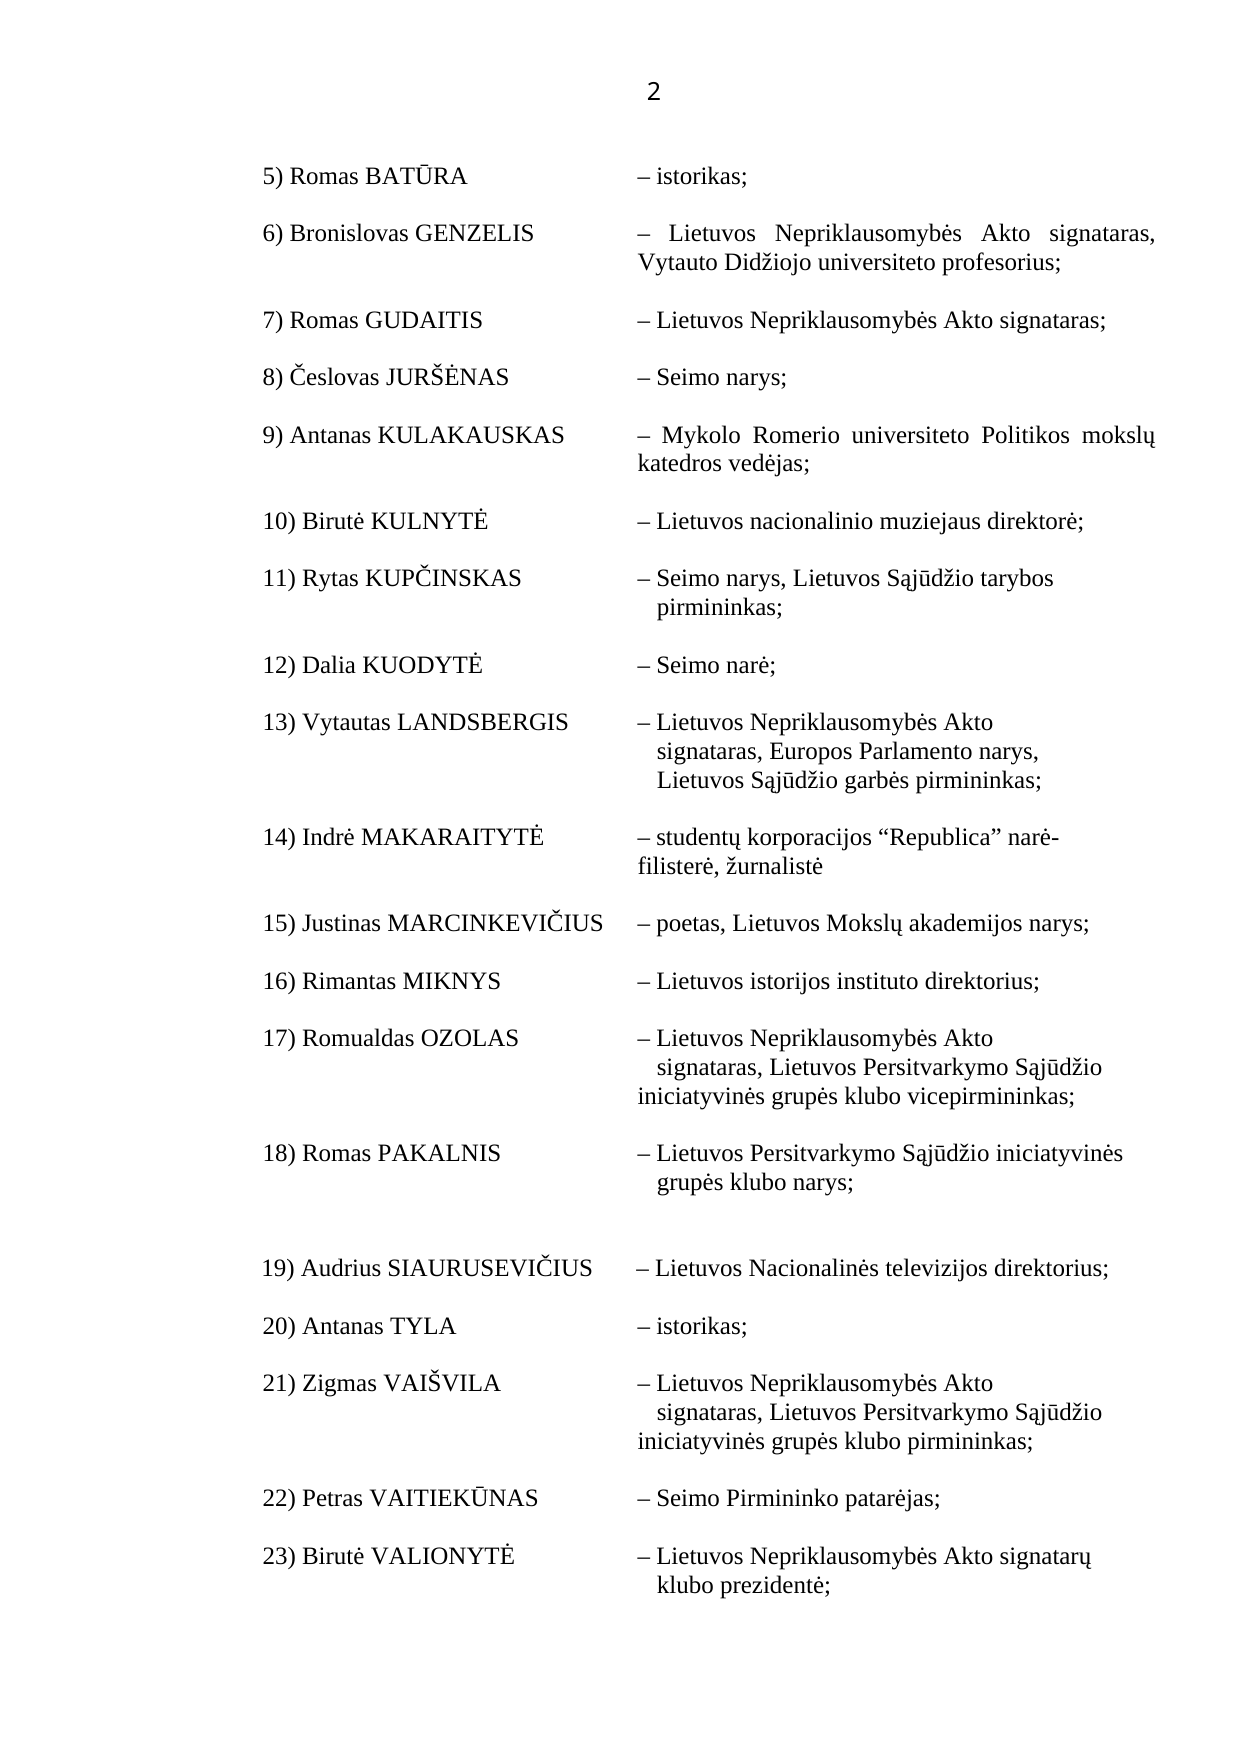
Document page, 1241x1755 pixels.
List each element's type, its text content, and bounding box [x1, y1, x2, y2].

text 8) Česlovas JURŠĖNAS – Seimo narys; [187, 362, 1156, 391]
text 18) Romas PAKALNIS – Lietuvos Persitvarkymo Sąjūdžio iniciatyvinės [187, 1138, 1156, 1167]
text 5) Romas BATŪRA – istorikas; [187, 161, 1156, 190]
text 6) Bronislovas GENZELIS – Lietuvos Nepriklausomybės Akto signataras, Vytauto Didžiojo universiteto profesorius; [262, 218, 1156, 276]
text 14) Indrė MAKARAITYTĖ – studentų korporacijos “Republica” narė- [187, 822, 1156, 851]
text 19) Audrius SIAURUSEVIČIUS – Lietuvos Nacionalinės televizijos direktorius; [261, 1253, 1156, 1282]
text klubo prezidentė; [187, 1570, 1156, 1598]
text 12) Dalia KUODYTĖ – Seimo narė; [262, 650, 1156, 678]
text signataras, Lietuvos Persitvarkymo Sąjūdžio [187, 1052, 1156, 1081]
text 9) Antanas KULAKAUSKAS – Mykolo Romerio universiteto Politikos mokslų katedros vedėjas; [262, 420, 1156, 477]
text signataras, Lietuvos Persitvarkymo Sąjūdžio [187, 1397, 1156, 1426]
text filisterė, žurnalistė [562, 851, 1156, 880]
text 11) Rytas KUPČINSKAS – Seimo narys, Lietuvos Sąjūdžio tarybos [187, 563, 1156, 592]
text signataras, Europos Parlamento narys, [187, 736, 1156, 765]
text 20) Antanas TYLA – istorikas; [187, 1311, 1156, 1340]
text 23) Birutė VALIONYTĖ – Lietuvos Nepriklausomybės Akto signatarų [187, 1541, 1156, 1570]
text 13) Vytautas LANDSBERGIS – Lietuvos Nepriklausomybės Akto [187, 707, 1156, 736]
text grupės klubo narys; [187, 1167, 1156, 1196]
text 15) Justinas MARCINKEVIČIUS – poetas, Lietuvos Mokslų akademijos narys; [187, 908, 1156, 937]
text 22) Petras VAITIEKŪNAS – Seimo Pirmininko patarėjas; [187, 1483, 1156, 1512]
text iniciatyvinės grupės klubo vicepirmininkas; [562, 1081, 1156, 1110]
text 17) Romualdas OZOLAS – Lietuvos Nepriklausomybės Akto [187, 1023, 1156, 1052]
text 16) Rimantas MIKNYS – Lietuvos istorijos instituto direktorius; [187, 966, 1156, 995]
text 10) Birutė KULNYTĖ – Lietuvos nacionalinio muziejaus direktorė; [187, 506, 1156, 535]
text pirmininkas; [187, 592, 1156, 621]
text iniciatyvinės grupės klubo pirmininkas; [562, 1426, 1156, 1455]
text Lietuvos Sąjūdžio garbės pirmininkas; [187, 765, 1156, 793]
text 7) Romas GUDAITIS – Lietuvos Nepriklausomybės Akto signataras; [187, 305, 1156, 333]
text 21) Zigmas VAIŠVILA – Lietuvos Nepriklausomybės Akto [187, 1368, 1156, 1397]
